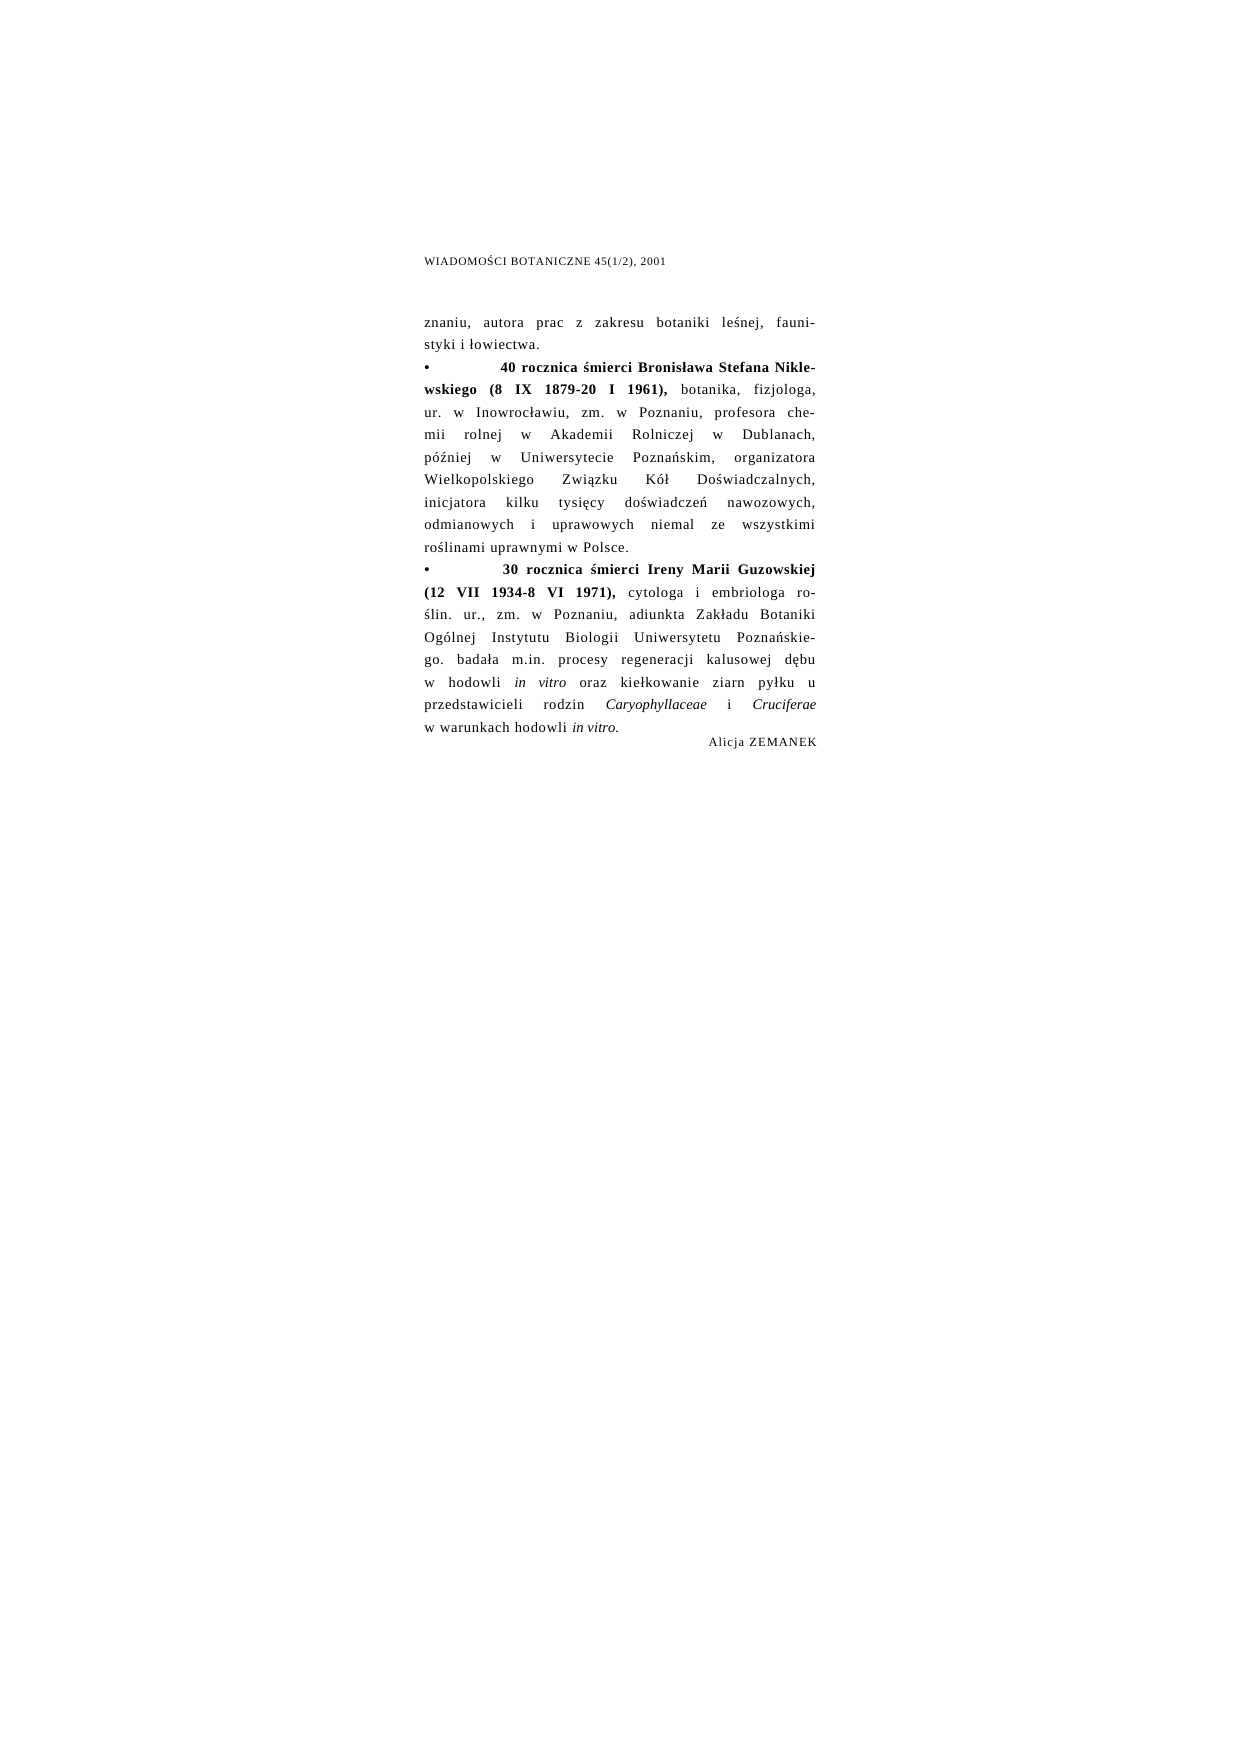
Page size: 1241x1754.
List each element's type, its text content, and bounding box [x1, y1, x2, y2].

list 30 rocznica śmierci Ireny Marii Guzowskiej (12 VII 1934-8 VI 1971), cytologa i embriologa ro- ślin. ur., zm. w Poznaniu, adiunkta Zakładu Botaniki Ogólnej Instytutu Biologii Uniwersytetu Poznańskie- go. badała m.in. procesy regeneracji kalusowej dębu w hodowli in vitro oraz kiełkowanie ziarn pyłku u przedstawicieli rodzin Caryophyllaceae i Cruciferae w warunkach hodowli in vitro. [424, 557, 816, 737]
list 40 rocznica śmierci Bronisława Stefana Nikle- wskiego (8 IX 1879-20 I 1961), botanika, fizjologa, ur. w Inowrocławiu, zm. w Poznaniu, profesora che- mii rolnej w Akademii Rolniczej w Dublanach, później w Uniwersytecie Poznańskim, organizatora Wielkopolskiego Związku Kół Doświadczalnych, inicjatora kilku tysięcy doświadczeń nawozowych, odmianowych i uprawowych niemal ze wszystkimi roślinami uprawnymi w Polsce. [424, 354, 816, 557]
text Alicja ZEMANEK [420, 737, 816, 749]
text WIADOMOŚCI BOTANICZNE 45(1/2), 2001 [424, 257, 666, 268]
text znaniu, autora prac z zakresu botaniki leśnej, fauni- styki i łowiectwa. [424, 309, 816, 354]
